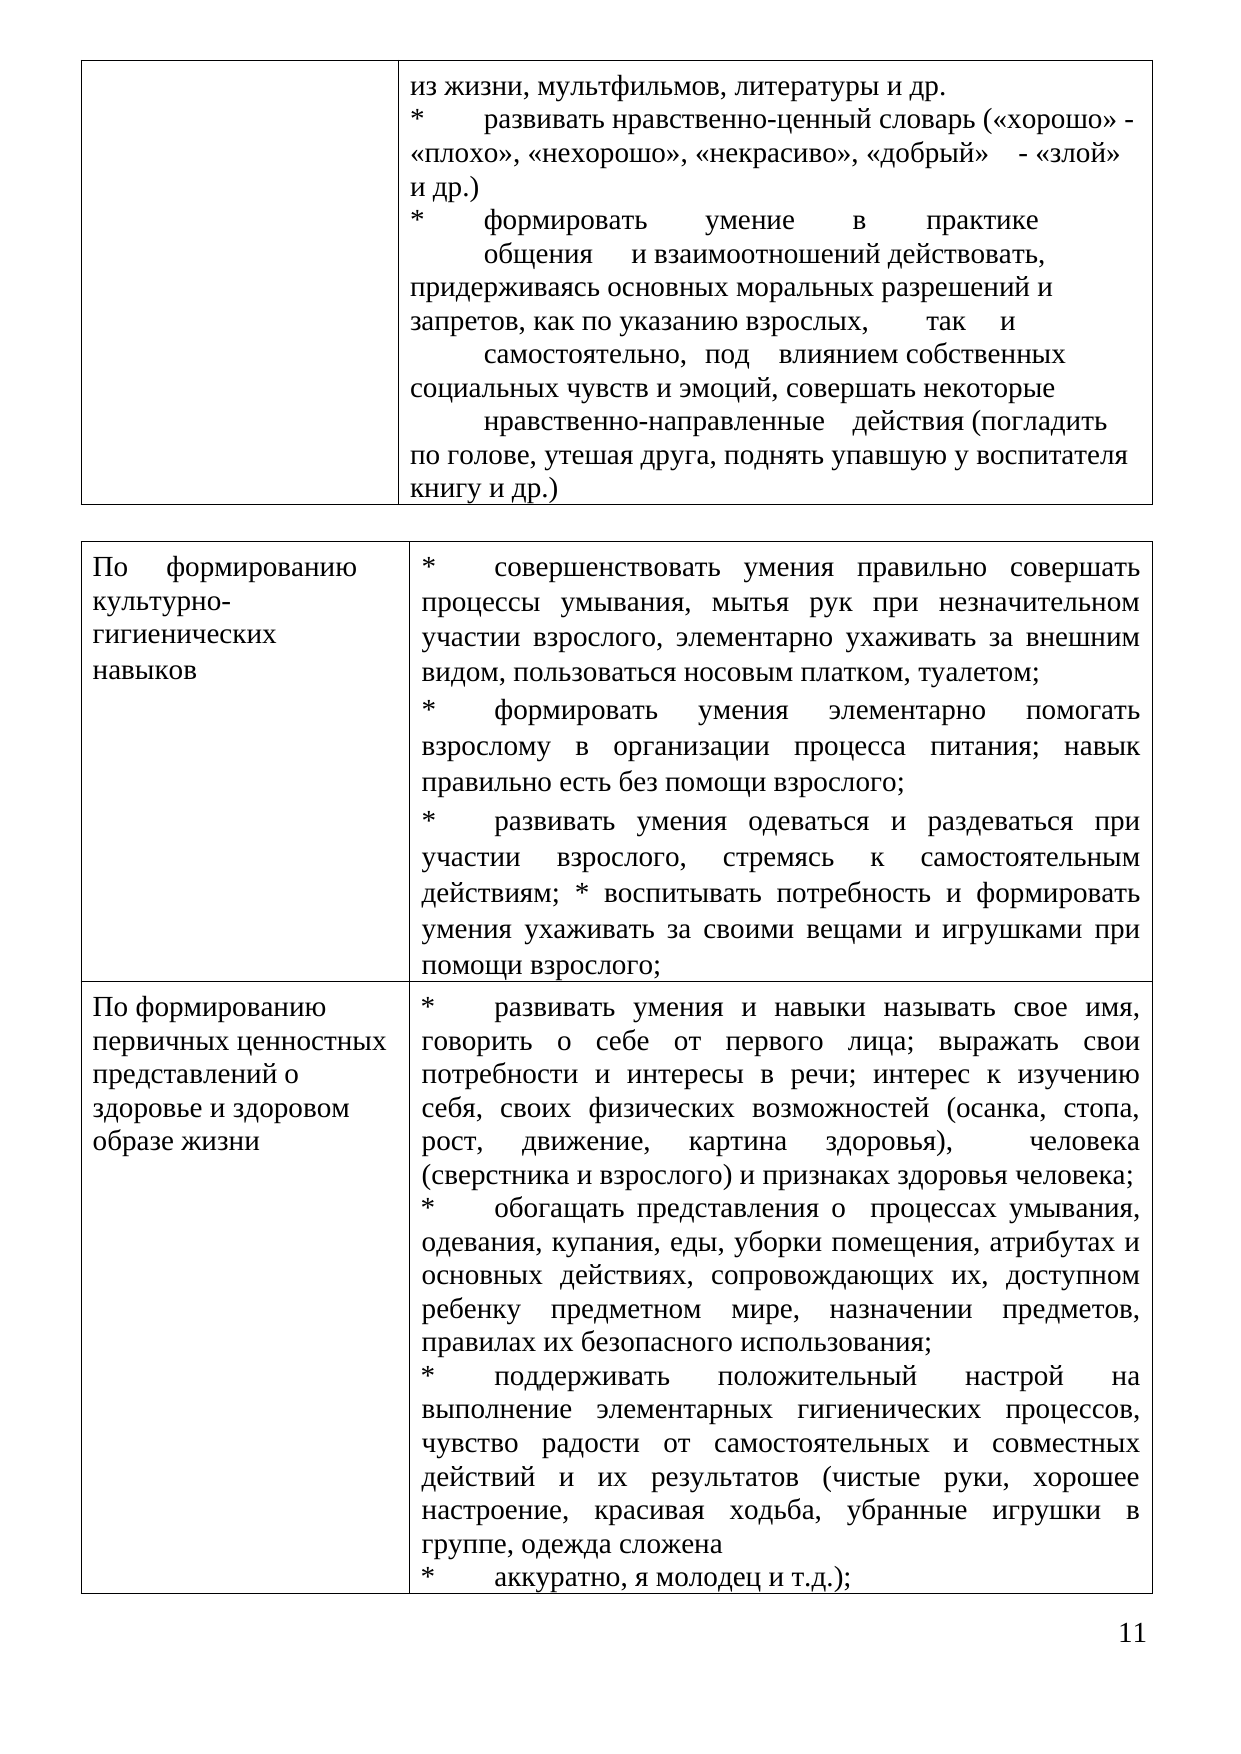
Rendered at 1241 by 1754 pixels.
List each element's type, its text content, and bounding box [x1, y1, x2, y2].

table_header совершенствовать умения правильно совершать процессы умывания, мытья рук при незначительном участии взрослого, элементарно ухаживать за внешним видом, пользоваться носовым платком, туалетом; формировать умения элементарно помогать взрослому в организации процесса питания; навык правильно есть без помощи взрослого; развивать умения одеваться и раздеваться при участии взрослого, стремясь к самостоятельным действиям; * воспитывать потребность и формировать умения ухаживать за своими вещами и игрушками при помощи взрослого; [410, 542, 1152, 981]
table_cell [82, 61, 398, 504]
table_cell По формированию первичных ценностных представлений о здоровье и здоровом образе жизни [82, 982, 409, 1593]
table_cell из жизни, мультфильмов, литературы и др. * развивать нравственно-ценный словарь («хорошо» - «плохо», «нехорошо», «некрасиво», «добрый» - «злой» и др.) * формировать умение в практике общения и взаимоотношений действовать, придерживаясь основных моральных разрешений и запретов, как по указанию взрослых, так и самостоятельно, под влиянием собственных социальных чувств и эмоций, совершать некоторые нравственно-направленные действия (погладить по голове, утешая друга, поднять упавшую у воспитателя книгу и др.) [399, 61, 1152, 504]
table_header По формированию культурно-гигиенических навыков [82, 542, 409, 981]
table_cell развивать умения и навыки называть свое имя, говорить о себе от первого лица; выражать свои потребности и интересы в речи; интерес к изучению себя, своих физических возможностей (осанка, стопа, рост, движение, картина здоровья), человека (сверстника и взрослого) и признаках здоровья человека; обогащать представления о процессах умывания, одевания, купания, еды, уборки помещения, атрибутах и основных действиях, сопровождающих их, доступном ребенку предметном мире, назначении предметов, правилах их безопасного использования; поддерживать положительный настрой на выполнение элементарных гигиенических процессов, чувство радости от самостоятельных и совместных действий и их результатов (чистые руки, хорошее настроение, красивая ходьба, убранные игрушки в группе, одежда сложена аккуратно, я молодец и т.д.); воспитывать интерес к правилам здоровье-сберегающего и безопасного поведения; развивать умения переносить в игру правила здоровье-сберегающего и безопасного поведения при участии взрослого. [410, 982, 1152, 1593]
